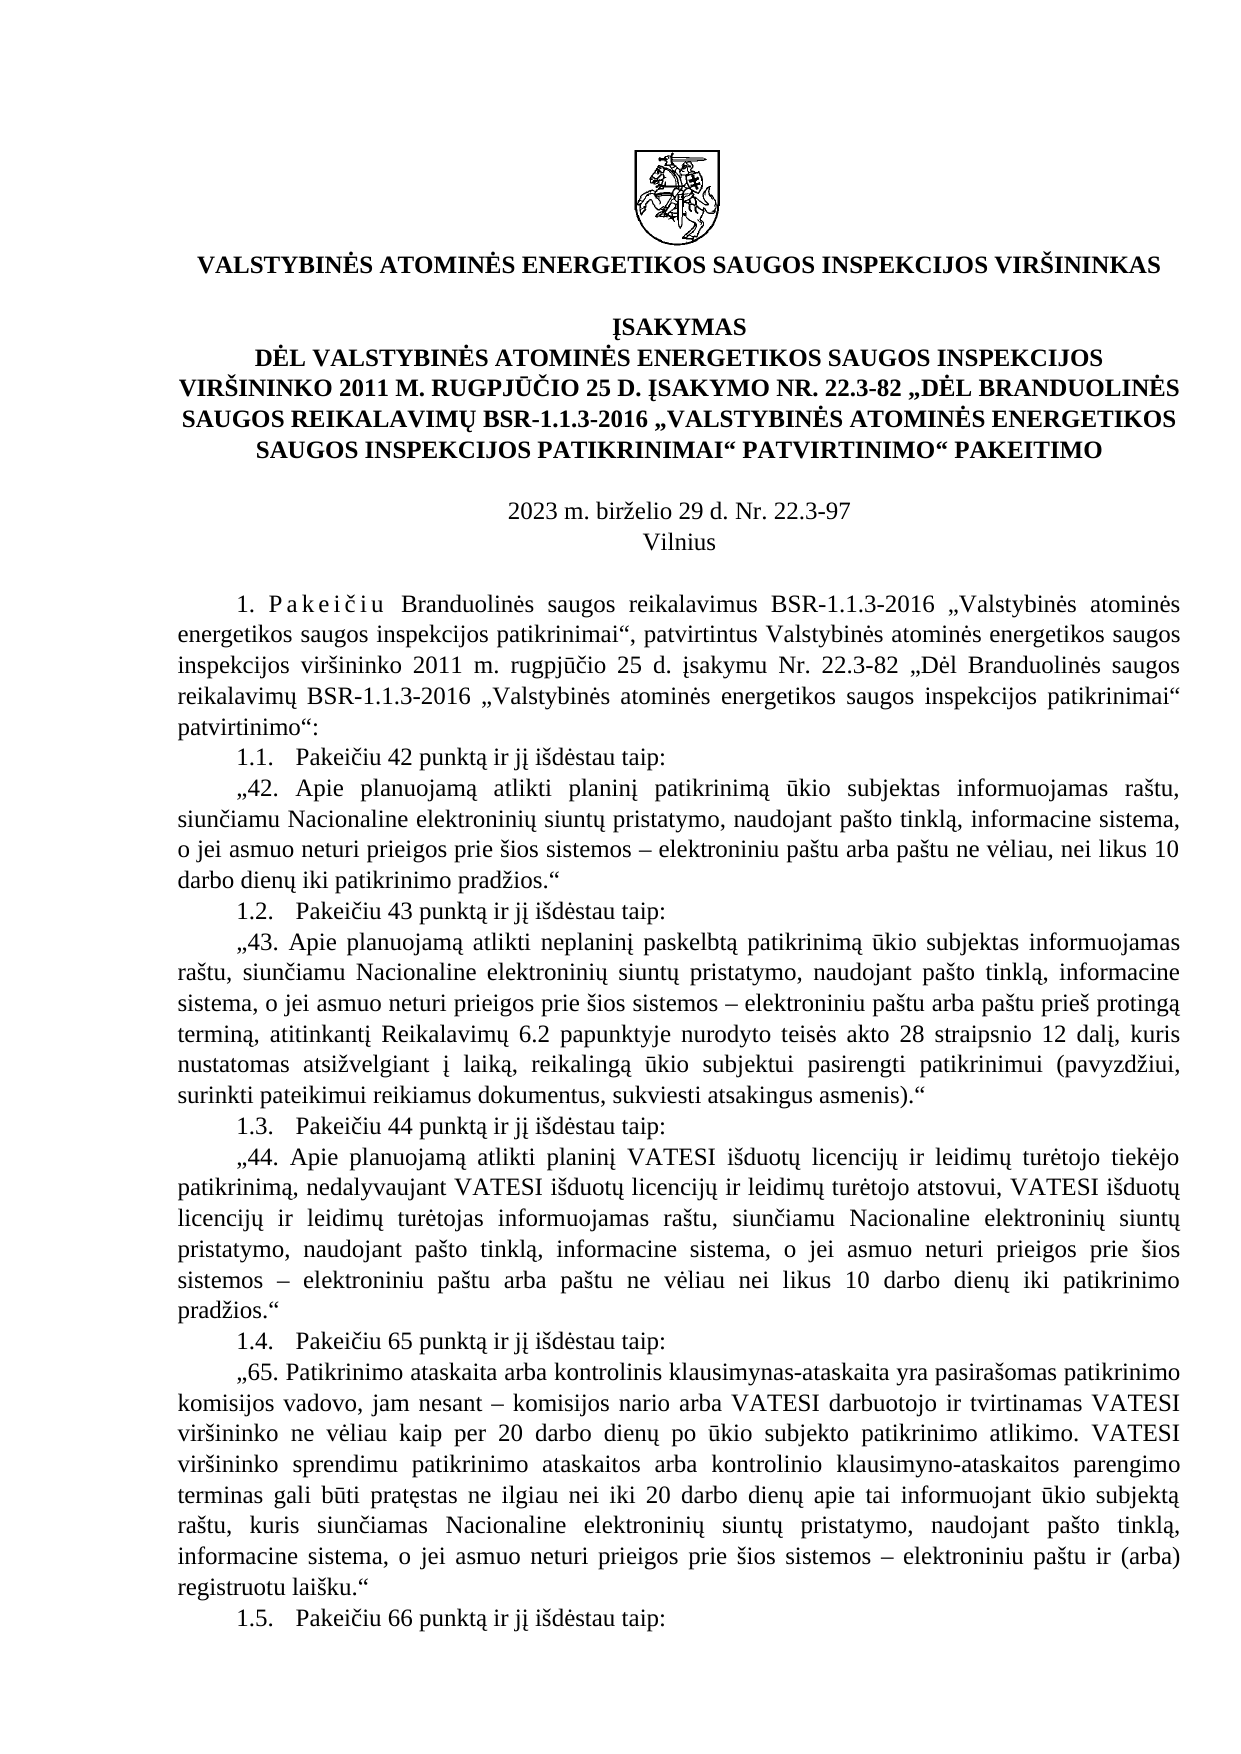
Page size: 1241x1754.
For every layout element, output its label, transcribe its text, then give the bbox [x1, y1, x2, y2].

text „43. Apie planuojamą atlikti neplaninį paskelbtą patikrinimą ūkio subjektas informuojamas raštu, siunčiamu Nacionaline elektroninių siuntų pristatymo, naudojant pašto tinklą, informacine sistema, o jei asmuo neturi prieigos prie šios sistemos – elektroniniu paštu arba paštu prieš protingą terminą, atitinkantį Reikalavimų 6.2 papunktyje nurodyto teisės akto 28 straipsnio 12 dalį, kuris nustatomas atsižvelgiant į laiką, reikalingą ūkio subjektui pasirengti patikrinimui (pavyzdžiui, surinkti pateikimui reikiamus dokumentus, sukviesti atsakingus asmenis).“ [177, 927, 1181, 1109]
text 1. Pakeičiu Branduolinės saugos reikalavimus BSR-1.1.3-2016 „Valstybinės atominės energetikos saugos inspekcijos patikrinimai“, patvirtintus Valstybinės atominės energetikos saugos inspekcijos viršininko 2011 m. rugpjūčio 25 d. įsakymu Nr. 22.3-82 „Dėl Branduolinės saugos reikalavimų BSR-1.1.3-2016 „Valstybinės atominės energetikos saugos inspekcijos patikrinimai“ patvirtinimo“: [177, 589, 1181, 740]
text VALSTYBINĖS ATOMINĖS ENERGETIKOS SAUGOS INSPEKCIJOS VIRŠININKAS [177, 251, 1181, 279]
text 1.5. Pakeičiu 66 punktą ir jį išdėstau taip: [177, 1603, 1181, 1631]
text „42. Apie planuojamą atlikti planinį patikrinimą ūkio subjektas informuojamas raštu, siunčiamu Nacionaline elektroninių siuntų pristatymo, naudojant pašto tinklą, informacine sistema, o jei asmuo neturi prieigos prie šios sistemos – elektroniniu paštu arba paštu ne vėliau, nei likus 10 darbo dienų iki patikrinimo pradžios.“ [177, 773, 1181, 894]
text 1.4. Pakeičiu 65 punktą ir jį išdėstau taip: [177, 1326, 1181, 1355]
text 1.3. Pakeičiu 44 punktą ir jį išdėstau taip: [177, 1111, 1181, 1140]
text „65. Patikrinimo ataskaita arba kontrolinis klausimynas-ataskaita yra pasirašomas patikrinimo komisijos vadovo, jam nesant – komisijos nario arba VATESI darbuotojo ir tvirtinamas VATESI viršininko ne vėliau kaip per 20 darbo dienų po ūkio subjekto patikrinimo atlikimo. VATESI viršininko sprendimu patikrinimo ataskaitos arba kontrolinio klausimyno-ataskaitos parengimo terminas gali būti pratęstas ne ilgiau nei iki 20 darbo dienų apie tai informuojant ūkio subjektą raštu, kuris siunčiamas Nacionaline elektroninių siuntų pristatymo, naudojant pašto tinklą, informacine sistema, o jei asmuo neturi prieigos prie šios sistemos – elektroniniu paštu ir (arba) registruotu laišku.“ [177, 1357, 1181, 1601]
text „44. Apie planuojamą atlikti planinį VATESI išduotų licencijų ir leidimų turėtojo tiekėjo patikrinimą, nedalyvaujant VATESI išduotų licencijų ir leidimų turėtojo atstovui, VATESI išduotų licencijų ir leidimų turėtojas informuojamas raštu, siunčiamu Nacionaline elektroninių siuntų pristatymo, naudojant pašto tinklą, informacine sistema, o jei asmuo neturi prieigos prie šios sistemos – elektroniniu paštu arba paštu ne vėliau nei likus 10 darbo dienų iki patikrinimo pradžios.“ [177, 1142, 1181, 1324]
text Vilnius [177, 527, 1181, 556]
text DĖL VALSTYBINĖS ATOMINĖS ENERGETIKOS SAUGOS INSPEKCIJOS VIRŠININKO 2011 M. RUGPJŪČIO 25 D. ĮSAKYMO NR. 22.3-82 „DĖL BRANDUOLINĖS SAUGOS REIKALAVIMŲ BSR-1.1.3-2016 „VALSTYBINĖS ATOMINĖS ENERGETIKOS SAUGOS INSPEKCIJOS PATIKRINIMAI“ PATVIRTINIMO“ PAKEITIMO [177, 343, 1181, 464]
text ĮSAKYMAS [177, 312, 1181, 341]
text 1.2. Pakeičiu 43 punktą ir jį išdėstau taip: [177, 896, 1181, 925]
text 2023 m. birželio 29 d. Nr. 22.3-97 [177, 496, 1181, 525]
text 1.1. Pakeičiu 42 punktą ir jį išdėstau taip: [177, 742, 1181, 771]
